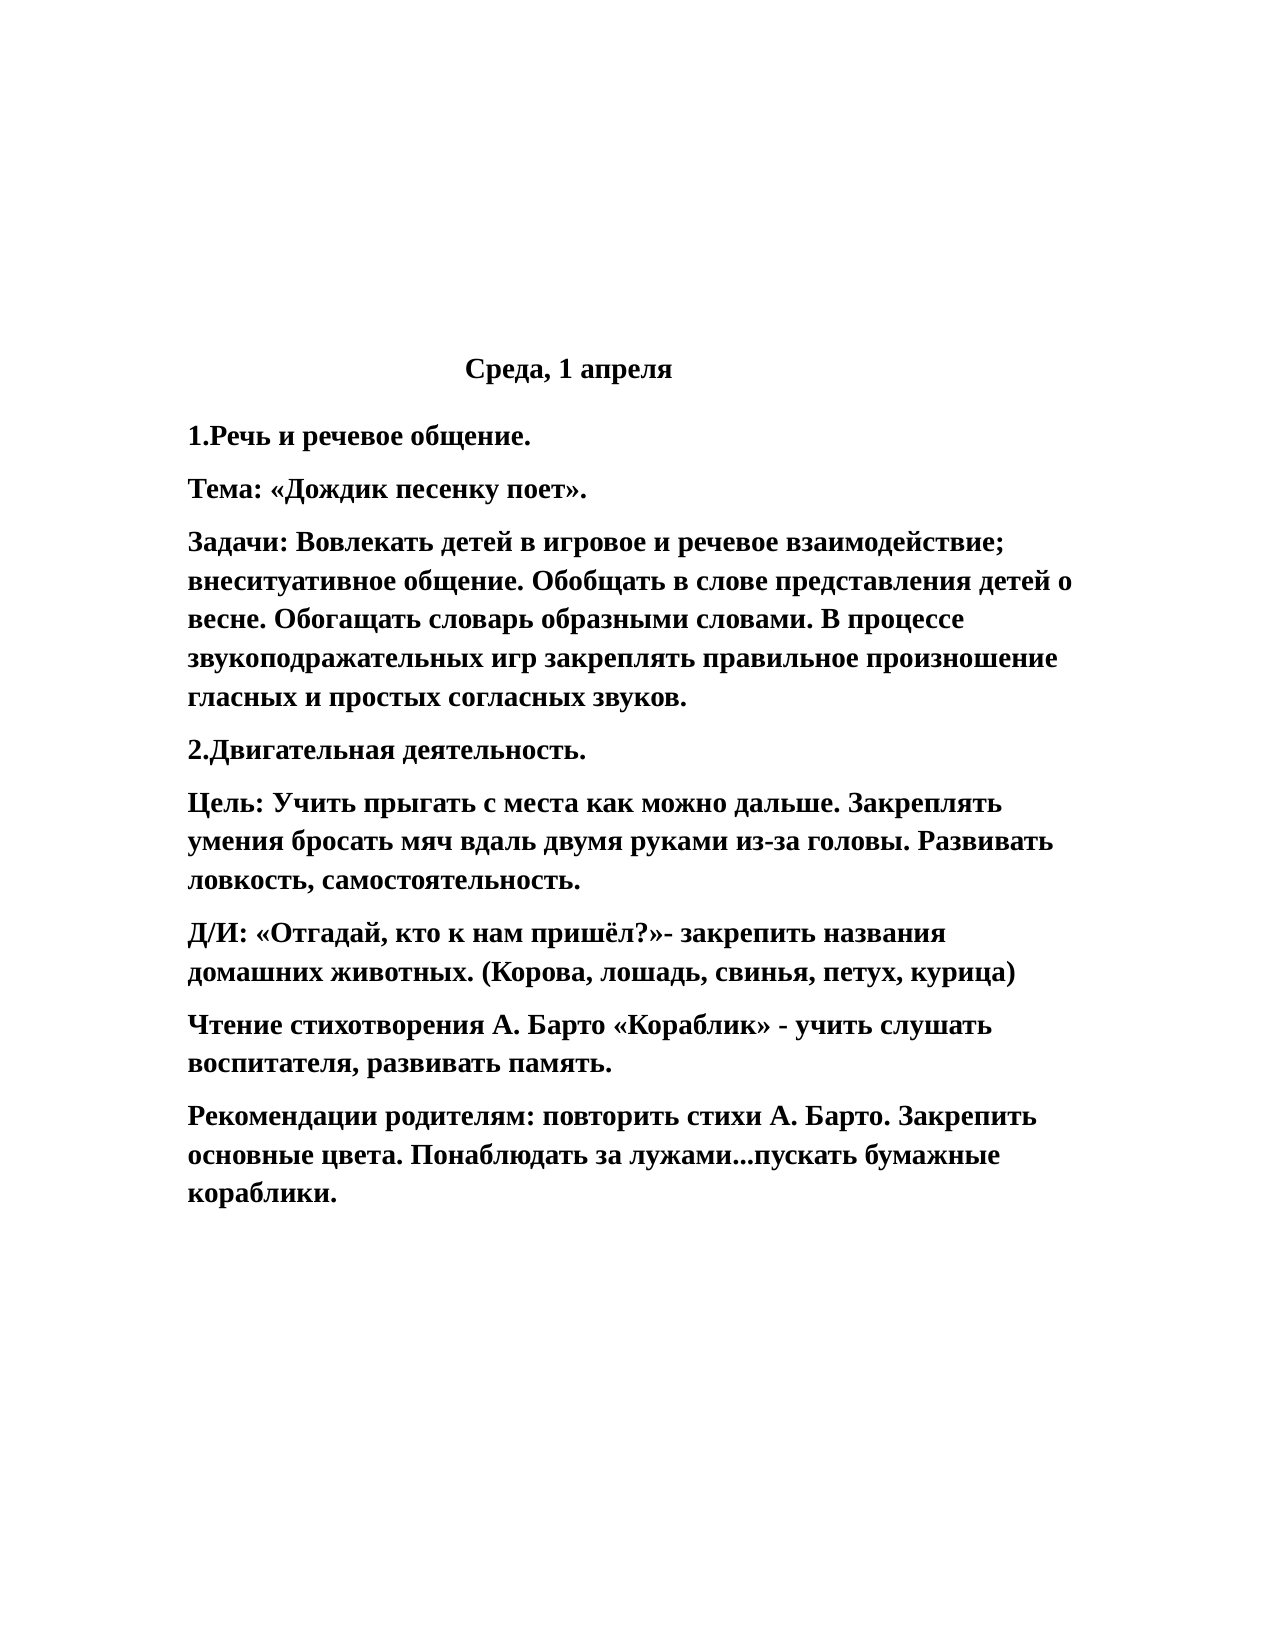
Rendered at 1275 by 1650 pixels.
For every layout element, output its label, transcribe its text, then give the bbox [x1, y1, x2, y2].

text Цель: Учить прыгать с места как можно дальше. Закреплять умения бросать мяч вдаль двумя руками из-за головы. Развивать ловкость, самостоятельность. [187, 785, 1087, 896]
text Рекомендации родителям: повторить стихи А. Барто. Закрепить основные цвета. Понаблюдать за лужами...пускать бумажные кораблики. [187, 1098, 1087, 1209]
text 1.Речь и речевое общение. [187, 418, 1087, 452]
text 2.Двигательная деятельность. [187, 732, 1087, 765]
text Среда, 1 апреля [187, 351, 1087, 385]
text Чтение стихотворения А. Барто «Кораблик» - учить слушать воспитателя, развивать память. [187, 1007, 1087, 1079]
text Тема: «Дождик песенку поет». [187, 471, 1087, 505]
text Задачи: Вовлекать детей в игровое и речевое взаимодействие; внеситуативное общение. Обобщать в слове представления детей о весне. Обогащать словарь образными словами. В процессе звукоподражательных игр закреплять правильное произношение гласных и простых согласных звуков. [187, 524, 1087, 712]
text Д/И: «Отгадай, кто к нам пришёл?»- закрепить названия домашних животных. (Корова, лошадь, свинья, петух, курица) [187, 915, 1087, 987]
